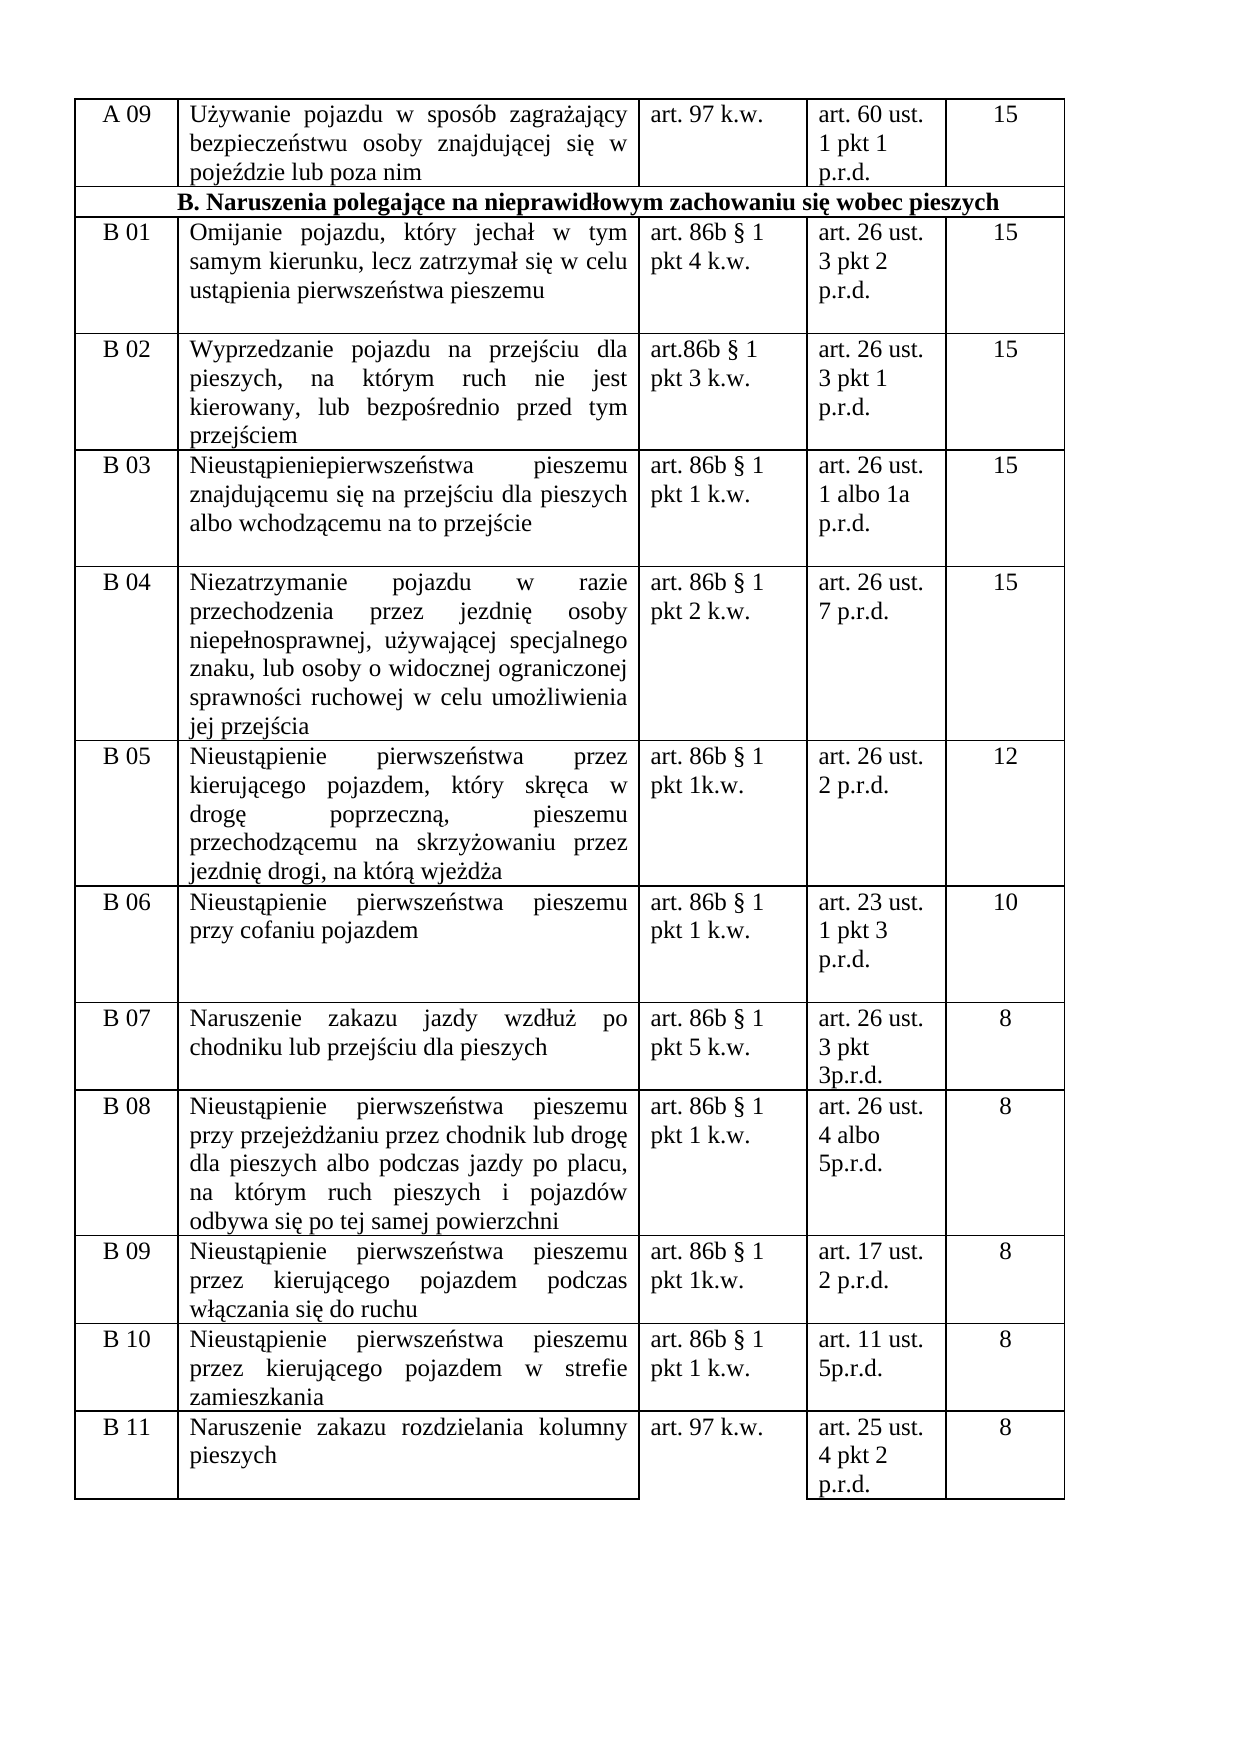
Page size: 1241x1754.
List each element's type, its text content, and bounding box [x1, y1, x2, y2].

table_cell art. 26 ust. 7 p.r.d. [808, 567, 945, 740]
table_cell 15 [947, 100, 1064, 186]
table_cell art. 86b § 1 pkt 1k.w. [640, 741, 806, 885]
table_cell art. 97 k.w. [640, 1412, 806, 1498]
table_cell art. 26 ust. 4 albo 5p.r.d. [808, 1091, 945, 1235]
table_cell Nieustąpienie pierwszeństwa przez kierującego pojazdem, który skręca w drogę poprzeczną, pieszemu przechodzącemu na skrzyżowaniu przez jezdnię drogi, na którą wjeżdża [179, 741, 638, 885]
table_cell art. 26 ust. 1 albo 1a p.r.d. [808, 451, 945, 566]
table_cell 12 [947, 741, 1064, 885]
table_cell art. 60 ust. 1 pkt 1 p.r.d. [808, 100, 945, 186]
table_cell Wyprzedzanie pojazdu na przejściu dla pieszych, na którym ruch nie jest kierowany, lub bezpośrednio przed tym przejściem [179, 334, 638, 449]
table_cell 8 [947, 1003, 1064, 1089]
table_cell 8 [947, 1091, 1064, 1235]
table_cell Nieustąpienie pierwszeństwa pieszemu przez kierującego pojazdem w strefie zamieszkania [179, 1324, 638, 1410]
table_cell B 04 [76, 567, 177, 740]
table_cell B 05 [76, 741, 177, 885]
table_cell 15 [947, 334, 1064, 449]
table_cell Nieustąpienie pierwszeństwa pieszemu przez kierującego pojazdem podczas włączania się do ruchu [179, 1236, 638, 1322]
table_cell B 03 [76, 451, 177, 566]
table_cell B 10 [76, 1324, 177, 1410]
table_cell art. 86b § 1 pkt 1 k.w. [640, 1324, 806, 1410]
table_cell B 02 [76, 334, 177, 449]
table_cell B. Naruszenia polegające na nieprawidłowym zachowaniu się wobec pieszych [76, 187, 1064, 216]
table_cell art.86b § 1 pkt 3 k.w. [640, 334, 806, 449]
table_cell art. 17 ust. 2 p.r.d. [808, 1236, 945, 1322]
table_cell art. 86b § 1 pkt 2 k.w. [640, 567, 806, 740]
table_cell art. 25 ust. 4 pkt 2 p.r.d. [808, 1412, 945, 1498]
table_cell art. 26 ust. 3 pkt 2 p.r.d. [808, 218, 945, 332]
table_cell art. 26 ust. 3 pkt 1 p.r.d. [808, 334, 945, 449]
table_cell Omijanie pojazdu, który jechał w tym samym kierunku, lecz zatrzymał się w celu ustąpienia pierwszeństwa pieszemu [179, 218, 638, 332]
table_cell 15 [947, 567, 1064, 740]
table_cell art. 86b § 1 pkt 1 k.w. [640, 451, 806, 566]
table_cell B 07 [76, 1003, 177, 1089]
table_cell Naruszenie zakazu jazdy wzdłuż po chodniku lub przejściu dla pieszych [179, 1003, 638, 1089]
table_cell art. 86b § 1 pkt 4 k.w. [640, 218, 806, 332]
table_cell B 01 [76, 218, 177, 332]
table_cell Nieustąpienie pierwszeństwa pieszemu przy cofaniu pojazdem [179, 887, 638, 1002]
table_cell Używanie pojazdu w sposób zagrażający bezpieczeństwu osoby znajdującej się w pojeździe lub poza nim [179, 100, 638, 186]
table_cell B 06 [76, 887, 177, 1002]
table_cell Niezatrzymanie pojazdu w razie przechodzenia przez jezdnię osoby niepełnosprawnej, używającej specjalnego znaku, lub osoby o widocznej ograniczonej sprawności ruchowej w celu umożliwienia jej przejścia [179, 567, 638, 740]
table_cell B 09 [76, 1236, 177, 1322]
table_cell 8 [947, 1324, 1064, 1410]
table_cell Nieustąpieniepierwszeństwa pieszemu znajdującemu się na przejściu dla pieszych albo wchodzącemu na to przejście [179, 451, 638, 566]
table_cell art. 26 ust. 2 p.r.d. [808, 741, 945, 885]
table_cell art. 23 ust. 1 pkt 3 p.r.d. [808, 887, 945, 1002]
table_cell 15 [947, 218, 1064, 332]
table_cell 8 [947, 1236, 1064, 1322]
table_cell 8 [947, 1412, 1064, 1498]
table_cell art. 86b § 1 pkt 1k.w. [640, 1236, 806, 1322]
table_cell art. 86b § 1 pkt 1 k.w. [640, 1091, 806, 1235]
table_cell art. 86b § 1 pkt 5 k.w. [640, 1003, 806, 1089]
table_cell Nieustąpienie pierwszeństwa pieszemu przy przejeżdżaniu przez chodnik lub drogę dla pieszych albo podczas jazdy po placu, na którym ruch pieszych i pojazdów odbywa się po tej samej powierzchni [179, 1091, 638, 1235]
table_cell A 09 [76, 100, 177, 186]
table_cell Naruszenie zakazu rozdzielania kolumny pieszych [179, 1412, 638, 1498]
table_cell art. 97 k.w. [640, 100, 806, 186]
table_cell art. 86b § 1 pkt 1 k.w. [640, 887, 806, 1002]
table_cell art. 26 ust. 3 pkt 3p.r.d. [808, 1003, 945, 1089]
table_cell 10 [947, 887, 1064, 1002]
table_cell B 11 [76, 1412, 177, 1498]
table_cell art. 11 ust. 5p.r.d. [808, 1324, 945, 1410]
table_cell B 08 [76, 1091, 177, 1235]
table_cell 15 [947, 451, 1064, 566]
